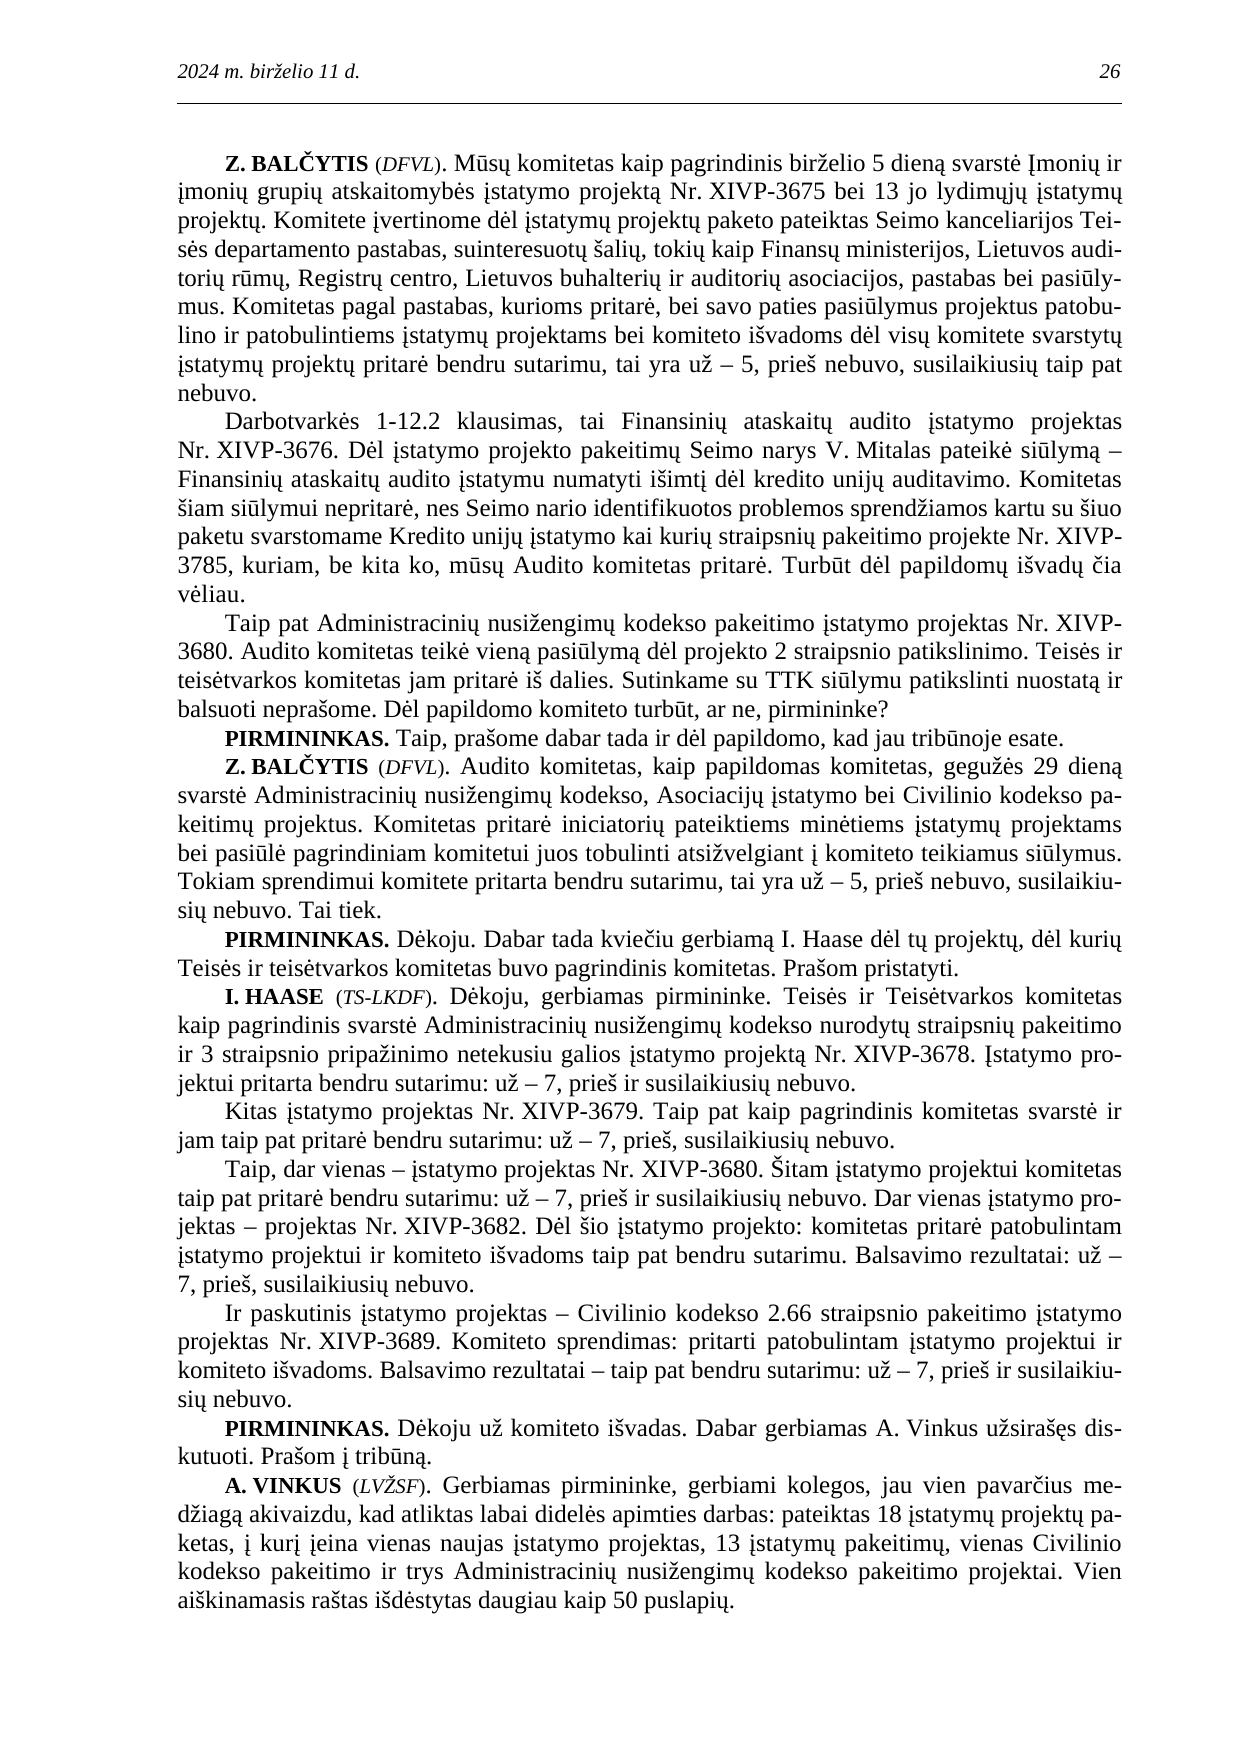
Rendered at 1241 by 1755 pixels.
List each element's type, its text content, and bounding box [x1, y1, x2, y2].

text PIRMININKAS. Taip, pra­šo­me da­bar ta­da ir dėl pa­pil­do­mo, kad jau tri­bū­no­je esa­te. [177, 723, 1122, 751]
text Taip, dar vie­nas – įsta­ty­mo pro­jek­tas Nr. XIVP-3680. Ši­tam įsta­ty­mo pro­jek­tui ko­mi­te­tas taip pat pri­ta­rė ben­dru su­ta­ri­mu: už – 7, prieš ir su­si­lai­kiu­sių ne­bu­vo. Dar vie­nas įsta­ty­mo pro­jek­tas – pro­jek­tas Nr. XIVP-3682. Dėl šio įsta­ty­mo pro­jek­to: ko­mi­te­tas pri­ta­rė pa­to­bu­lin­tam įsta­ty­mo pro­jek­tui ir ko­mi­te­to iš­va­doms taip pat ben­dru su­ta­ri­mu. Bal­sa­vi­mo re­zul­ta­tai: už – 7, prieš, su­si­lai­kiu­sių ne­bu­vo. [177, 1154, 1122, 1298]
text I. HAASE (TS-LKDF). Dė­ko­ju, ger­bia­mas pir­mi­nin­ke. Tei­sės ir Tei­sėt­var­kos ko­mi­te­tas kaip pa­grin­di­nis svars­tė Ad­mi­nist­ra­ci­nių nu­si­žen­gi­mų ko­dek­so nu­ro­dy­tų straips­nių pa­kei­ti­mo ir 3 straips­nio pri­pa­ži­ni­mo ne­te­ku­siu ga­lios įsta­ty­mo pro­jek­tą Nr. XIVP-3678. Įsta­ty­mo pro­jek­tui pri­tar­ta ben­dru su­ta­ri­mu: už – 7, prieš ir su­si­lai­kiu­sių ne­bu­vo. [177, 981, 1122, 1096]
text Z. BALČYTIS (DFVL). Au­di­to ko­mi­te­tas, kaip pa­pil­do­mas ko­mi­te­tas, ge­gu­žės 29 die­ną svars­tė Ad­mi­nist­ra­ci­nių nu­si­žen­gi­mų ko­dek­so, Aso­cia­ci­jų įsta­ty­mo bei Ci­vi­li­nio ko­dek­so pa­kei­ti­mų pro­jek­tus. Ko­mi­te­tas pri­ta­rė ini­cia­to­rių pa­teik­tiems mi­nė­tiems įsta­ty­mų pro­jek­tams bei pa­siū­lė pa­grin­di­niam ko­mi­te­tui juos to­bu­lin­ti at­si­žvel­giant į ko­mi­te­to tei­kia­mus siū­ly­mus. To­kiam spren­di­mui ko­mi­te­te pri­tar­ta ben­dru su­ta­ri­mu, tai yra už – 5, prieš ne­bu­vo, su­si­lai­kiu­sių ne­bu­vo. Tai tiek. [177, 751, 1122, 924]
text A. VINKUS (LVŽSF). Ger­bia­mas pir­mi­nin­ke, ger­bia­mi ko­le­gos, jau vien pa­var­čius me­džia­gą aki­vaiz­du, kad at­lik­tas la­bai di­de­lės ap­im­ties dar­bas: pa­teik­tas 18 įsta­ty­mų pro­jek­tų pa­ke­tas, į ku­rį įei­na vie­nas nau­jas įsta­ty­mo pro­jek­tas, 13 įsta­ty­mų pa­kei­ti­mų, vie­nas Ci­vi­li­nio ko­dek­so pa­kei­ti­mo ir trys Ad­mi­nist­ra­ci­nių nu­si­žen­gi­mų ko­dek­so pa­kei­ti­mo pro­jek­tai. Vien aiš­ki­na­ma­sis raš­tas iš­dės­ty­tas dau­giau kaip 50 pus­la­pių. [177, 1470, 1122, 1614]
text PIRMININKAS. Dė­ko­ju už ko­mi­te­to iš­va­das. Da­bar ger­bia­mas A. Vin­kus už­si­ra­šęs dis­ku­tuo­ti. Pra­šom į tri­bū­ną. [177, 1413, 1122, 1470]
text Z. BALČYTIS (DFVL). Mū­sų ko­mi­te­tas kaip pa­grin­di­nis bir­že­lio 5 die­ną svars­tė Įmo­nių ir įmo­nių gru­pių at­skai­to­my­bės įsta­ty­mo pro­jek­tą Nr. XIVP-3675 bei 13 jo ly­di­mų­jų įsta­ty­mų pro­jek­tų. Ko­mi­te­te įver­ti­no­me dėl įsta­ty­mų pro­jek­tų pa­ke­to pa­teik­tas Sei­mo kan­ce­lia­ri­jos Tei­sės de­par­ta­men­to pa­sta­bas, su­in­te­re­suo­tų ša­lių, to­kių kaip Fi­nan­sų mi­nis­te­ri­jos, Lie­tu­vos au­di­to­rių rū­mų, Re­gist­rų cen­tro, Lie­tu­vos bu­hal­te­rių ir au­di­to­rių aso­cia­ci­jos, pa­sta­bas bei pa­siū­ly­mus. Ko­mi­te­tas pa­gal pa­sta­bas, ku­rioms pri­ta­rė, bei sa­vo pa­ties pa­siū­ly­mus pro­jek­tus pa­to­bu­li­no ir pa­to­bu­lin­tiems įsta­ty­mų pro­jek­tams bei ko­mi­te­to iš­va­doms dėl vi­sų ko­mi­te­te svars­ty­tų įsta­ty­mų pro­jek­tų pri­ta­rė ben­dru su­ta­ri­mu, tai yra už – 5, prieš ne­bu­vo, su­si­lai­kiu­sių taip pat ne­bu­vo. [177, 148, 1122, 406]
text Ki­tas įsta­ty­mo pro­jek­tas Nr. XIVP-3679. Taip pat kaip pa­grin­di­nis ko­mi­te­tas svars­tė ir jam taip pat pri­ta­rė ben­dru su­ta­ri­mu: už – 7, prieš, su­si­lai­kiu­sių ne­bu­vo. [177, 1096, 1122, 1154]
text Taip pat Ad­mi­nist­ra­ci­nių nu­si­žen­gi­mų ko­dek­so pa­kei­ti­mo įsta­ty­mo pro­jek­tas Nr. XIVP-3680. Au­di­to ko­mi­te­tas tei­kė vie­ną pa­siū­ly­mą dėl pro­jek­to 2 straips­nio pa­tiks­li­ni­mo. Tei­sės ir tei­sėt­var­kos ko­mi­te­tas jam pri­ta­rė iš da­lies. Su­tin­ka­me su TTK siū­ly­mu pa­tiks­lin­ti nuo­sta­tą ir bal­suo­ti ne­pra­šo­me. Dėl pa­pil­do­mo ko­mi­te­to tur­būt, ar ne, pir­mi­nin­ke? [177, 608, 1122, 723]
text Dar­bo­tvarkės 1-12.2 klau­si­mas, tai Fi­nan­si­nių ata­skai­tų au­di­to įsta­ty­mo pro­jek­tas Nr. XIVP-3676. Dėl įsta­ty­mo pro­jek­to pa­kei­ti­mų Sei­mo na­rys V. Mi­ta­las pa­tei­kė siū­ly­mą – Fi­nan­si­nių ata­skai­tų au­di­to įsta­ty­mu nu­ma­ty­ti iš­im­tį dėl kre­di­to uni­jų au­di­ta­vi­mo. Ko­mi­te­tas šiam siū­ly­mui ne­pri­ta­rė, nes Sei­mo na­rio iden­ti­fi­kuo­tos pro­ble­mos spren­džia­mos kar­tu su šiuo pa­ke­tu svars­to­ma­me Kre­di­to uni­jų įsta­ty­mo kai ku­rių straips­nių pa­kei­ti­mo pro­jek­te Nr. XIVP-3785, ku­riam, be ki­ta ko, mū­sų Au­di­to ko­mi­te­tas pri­ta­rė. Tur­būt dėl pa­pil­do­mų iš­va­dų čia vė­liau. [177, 406, 1122, 608]
text PIRMININKAS. Dė­ko­ju. Da­bar ta­da kvie­čiu ger­bia­mą I. Ha­a­se dėl tų pro­jek­tų, dėl ku­rių Tei­sės ir tei­sėt­var­kos ko­mi­te­tas bu­vo pa­grin­di­nis ko­mi­te­tas. Pra­šom pri­sta­ty­ti. [177, 924, 1122, 981]
text Ir pas­ku­ti­nis įsta­ty­mo pro­jek­tas – Ci­vi­li­nio ko­dek­so 2.66 straips­nio pa­kei­ti­mo įsta­ty­mo pro­jek­tas Nr. XIVP-3689. Ko­mi­te­to spren­di­mas: pri­tar­ti pa­to­bu­lin­tam įsta­ty­mo pro­jek­tui ir ko­mi­te­to iš­va­doms. Bal­sa­vi­mo re­zul­ta­tai – taip pat ben­dru su­ta­ri­mu: už – 7, prieš ir su­si­lai­kiu­sių ne­bu­vo. [177, 1298, 1122, 1413]
